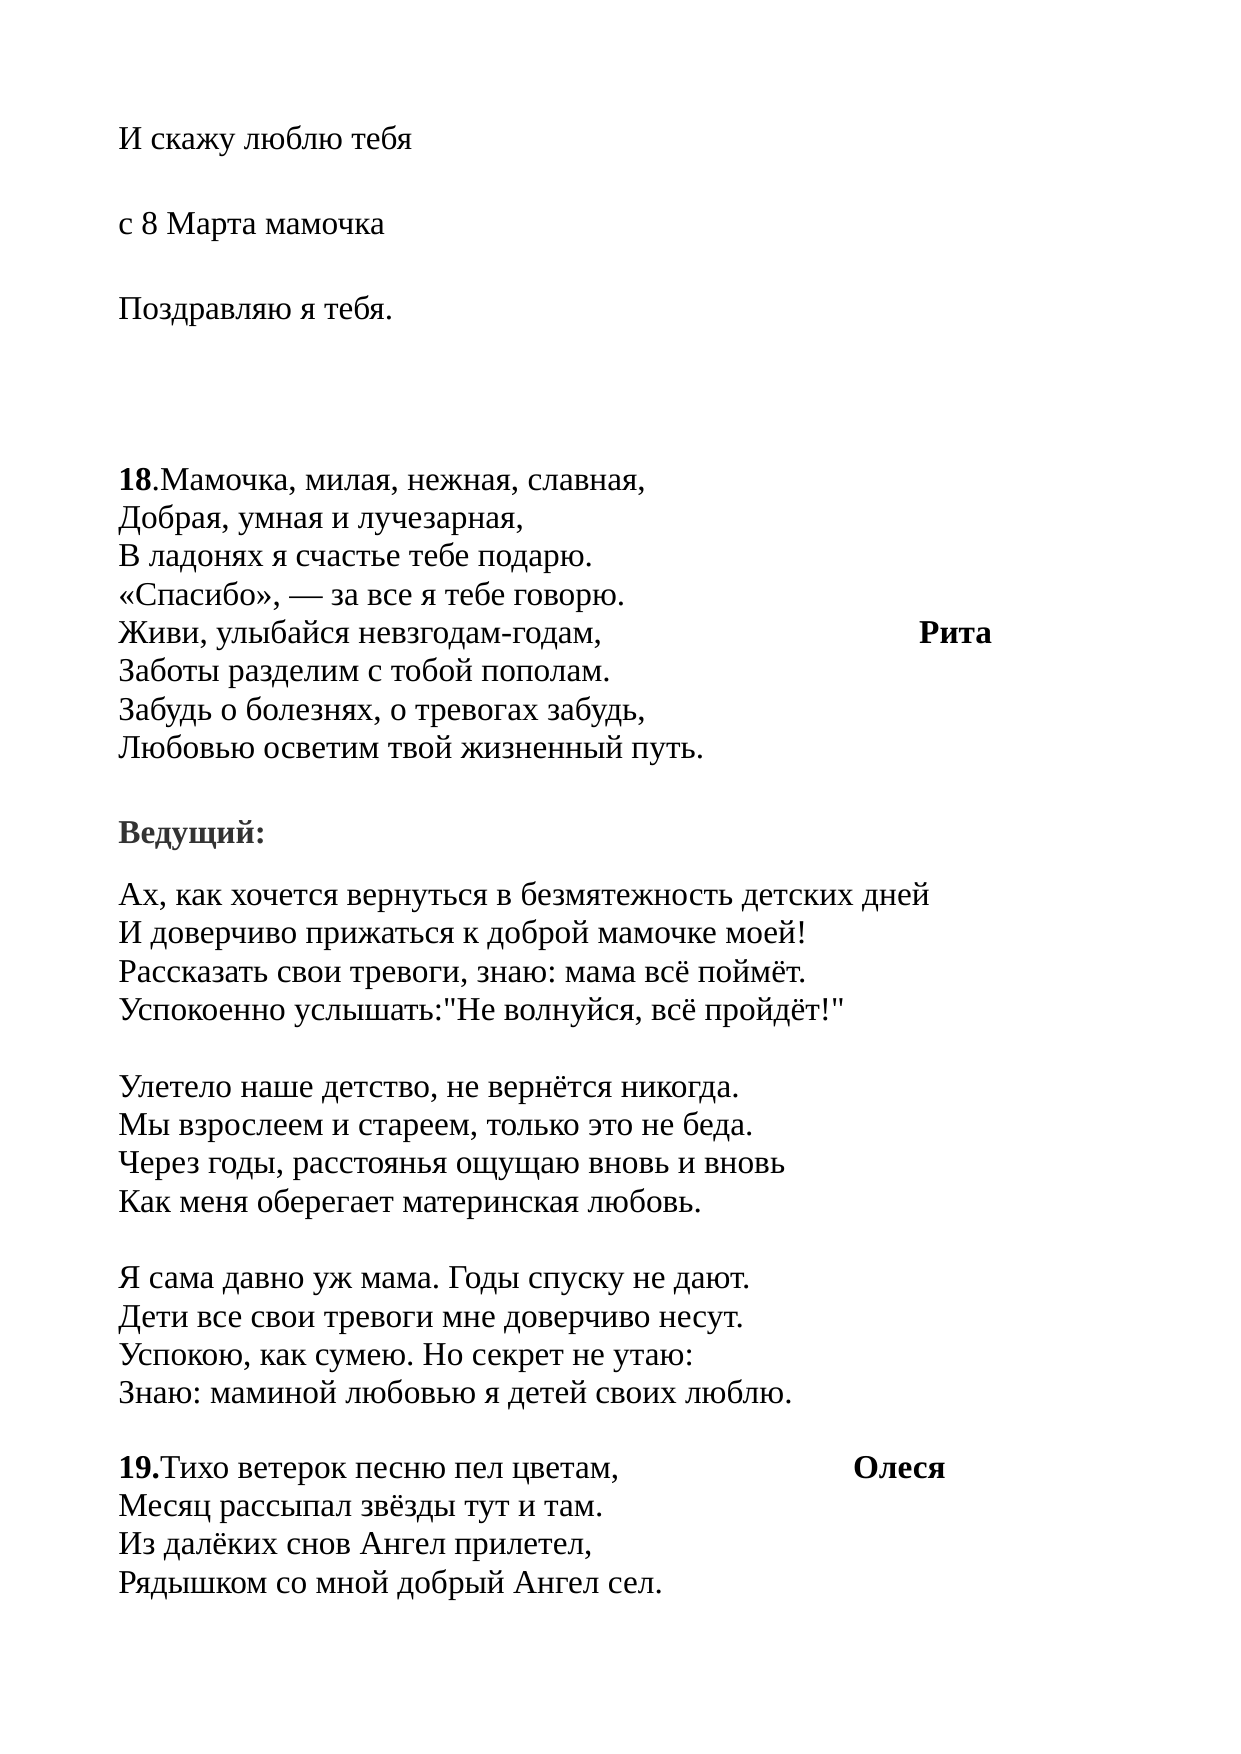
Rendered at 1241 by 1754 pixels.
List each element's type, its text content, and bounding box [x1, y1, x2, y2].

text Ах, как хочется вернуться в безмятежность детских дней И доверчиво прижаться к доброй мамочке моей! Рассказать свои тревоги, знаю: мама всё поймёт. Успокоенно услышать:"Не волнуйся, всё пройдёт!" Улетело наше детство, не вернётся никогда. Мы взрослеем и стареем, только это не беда. Через годы, расстоянья ощущаю вновь и вновь Как меня оберегает материнская любовь. Я сама давно уж мама. Годы спуску не дают. Дети все свои тревоги мне доверчиво несут. Успокою, как сумею. Но секрет не утаю: Знаю: маминой любовью я детей своих люблю. [118, 874, 1122, 1411]
text 18.Мамочка, милая, нежная, славная, Добрая, умная и лучезарная, В ладонях я счастье тебе подарю. «Спасибо», — за все я тебе говорю. Живи, улыбайся невзгодам-годам, Рита Заботы разделим с тобой пополам. Забудь о болезнях, о тревогах забудь, Любовью осветим твой жизненный путь. [118, 459, 1122, 766]
text 19.Тихо ветерок песню пел цветам, Олеся Месяц рассыпал звёзды тут и там. Из далёких снов Ангел прилетел, Рядышком со мной добрый Ангел сел. [118, 1447, 1122, 1600]
text Ведущий: [118, 812, 1122, 851]
text Поздравляю я тебя. [118, 288, 1122, 327]
text с 8 Марта мамочка [118, 203, 1122, 242]
text И скажу люблю тебя [118, 118, 1122, 156]
